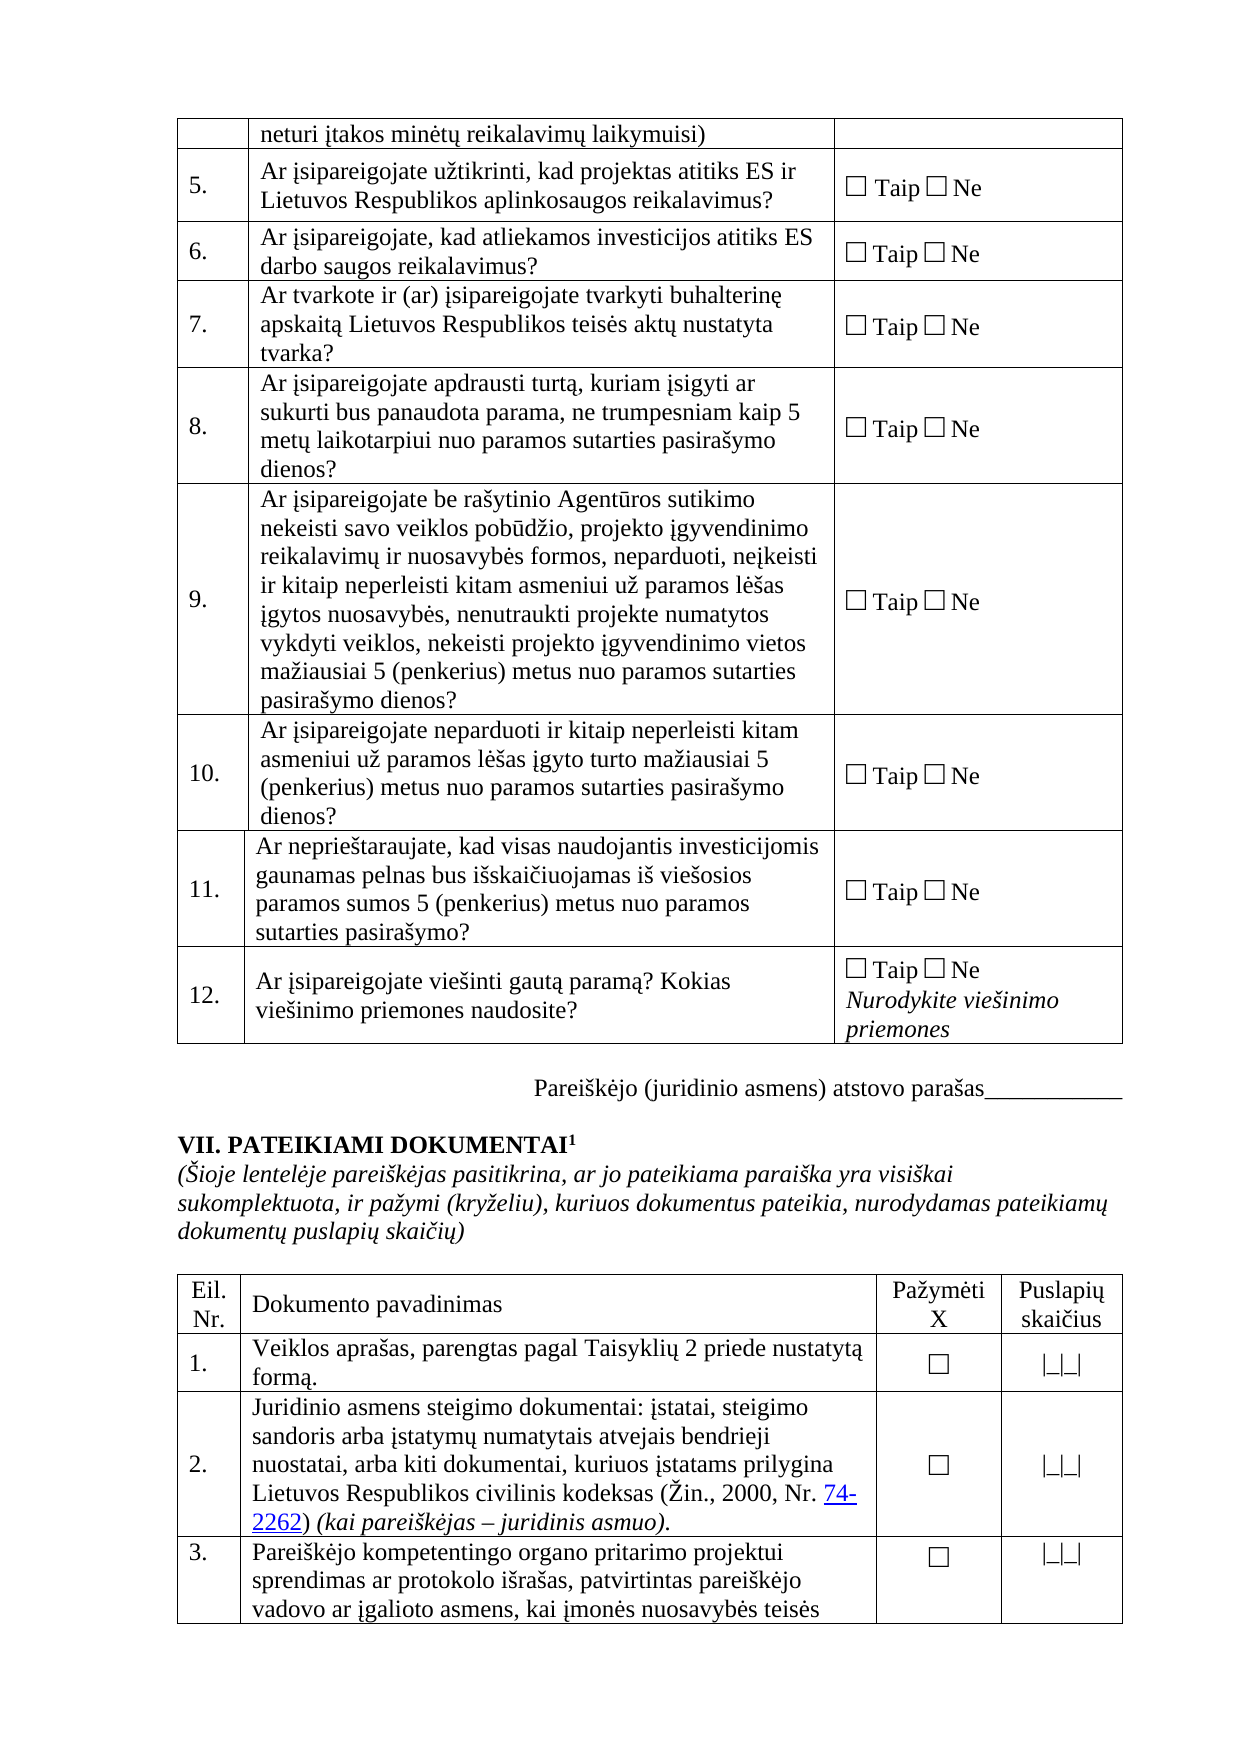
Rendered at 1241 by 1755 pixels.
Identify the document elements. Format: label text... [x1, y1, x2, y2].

table_cell Ar įsipareigojate viešinti gautą paramą? Kokias viešinimo priemones naudosite? [245, 947, 834, 1043]
table_cell |_|_| [1002, 1392, 1122, 1536]
table_cell Ar tvarkote ir (ar) įsipareigojate tvarkyti buhalterinę apskaitą Lietuvos Respublikos teisės aktų nustatyta tvarka? [249, 281, 834, 367]
table_cell 7. [178, 281, 248, 367]
table_cell 10. [178, 715, 248, 830]
table_cell □ Taip □ Ne [835, 715, 1122, 830]
table_cell neturi įtakos minėtų reikalavimų laikymuisi) [249, 119, 834, 148]
table_cell □ Taip □ Ne [835, 368, 1122, 483]
table_cell Ar įsipareigojate užtikrinti, kad projektas atitiks ES ir Lietuvos Respublikos aplinkosaugos reikalavimus? [249, 149, 834, 221]
table_cell □ [877, 1537, 1001, 1623]
table_cell 9. [178, 484, 248, 714]
table_cell Ar įsipareigojate neparduoti ir kitaip neperleisti kitam asmeniui už paramos lėšas įgyto turto mažiausiai 5 (penkerius) metus nuo paramos sutarties pasirašymo dienos? [249, 715, 834, 830]
table_header Puslapių skaičius [1002, 1275, 1122, 1332]
table_cell □ Taip □ Ne [835, 831, 1122, 946]
table_cell □ [877, 1392, 1001, 1536]
table_cell 3. [178, 1537, 240, 1623]
table_cell Ar įsipareigojate, kad atliekamos investicijos atitiks ES darbo saugos reikalavimus? [249, 222, 834, 279]
table_cell 2. [178, 1392, 240, 1536]
table_cell Ar neprieštaraujate, kad visas naudojantis investicijomis gaunamas pelnas bus išskaičiuojamas iš viešosios paramos sumos 5 (penkerius) metus nuo paramos sutarties pasirašymo? [245, 831, 834, 946]
table_cell □ Taip □ Ne Nurodykite viešinimo priemones [835, 947, 1122, 1043]
table_header Eil. Nr. [178, 1275, 240, 1332]
table_cell □ Taip □ Ne [835, 149, 1122, 221]
table_cell □ [877, 1334, 1001, 1391]
table_cell Pareiškėjo kompetentingo organo pritarimo projektui sprendimas ar protokolo išrašas, patvirtintas pareiškėjo vadovo ar įgalioto asmens, kai įmonės nuosavybės teisės [241, 1537, 876, 1623]
table_cell □ Taip □ Ne [835, 222, 1122, 279]
text VII. PATEIKIAMi DOKUMENTAI1 [177, 1130, 1122, 1159]
table_cell □ Taip □ Ne [835, 484, 1122, 714]
table_cell 6. [178, 222, 248, 279]
table_cell 8. [178, 368, 248, 483]
table_cell 1. [178, 1334, 240, 1391]
table_header Dokumento pavadinimas [241, 1275, 876, 1332]
table_cell [178, 119, 248, 148]
table_cell Ar įsipareigojate apdrausti turtą, kuriam įsigyti ar sukurti bus panaudota parama, ne trumpesniam kaip 5 metų laikotarpiui nuo paramos sutarties pasirašymo dienos? [249, 368, 834, 483]
table_header Pažymėti X [877, 1275, 1001, 1332]
table_cell |_|_| [1002, 1334, 1122, 1391]
table_cell Veiklos aprašas, parengtas pagal Taisyklių 2 priede nustatytą formą. [241, 1334, 876, 1391]
table_cell 11. [178, 831, 244, 946]
table_cell 12. [178, 947, 244, 1043]
text Pareiškėjo (juridinio asmens) atstovo parašas___________ [177, 1073, 1122, 1101]
table_cell Juridinio asmens steigimo dokumentai: įstatai, steigimo sandoris arba įstatymų numatytais atvejais bendrieji nuostatai, arba kiti dokumentai, kuriuos įstatams prilygina Lietuvos Respublikos civilinis kodeksas (Žin., 2000, Nr. 74-2262) (kai pareiškėjas – juridinis asmuo). [241, 1392, 876, 1536]
table_cell 5. [178, 149, 248, 221]
table_cell □ Taip □ Ne [835, 281, 1122, 367]
table_cell Ar įsipareigojate be rašytinio Agentūros sutikimo nekeisti savo veiklos pobūdžio, projekto įgyvendinimo reikalavimų ir nuosavybės formos, neparduoti, neįkeisti ir kitaip neperleisti kitam asmeniui už paramos lėšas įgytos nuosavybės, nenutraukti projekte numatytos vykdyti veiklos, nekeisti projekto įgyvendinimo vietos mažiausiai 5 (penkerius) metus nuo paramos sutarties pasirašymo dienos? [249, 484, 834, 714]
text (Šioje lentelėje pareiškėjas pasitikrina, ar jo pateikiama paraiška yra visiškai sukomplektuota, ir pažymi (kryželiu), kuriuos dokumentus pateikia, nurodydamas pateikiamų dokumentų puslapių skaičių) [177, 1159, 1122, 1245]
table_cell |_|_| [1002, 1537, 1122, 1623]
table_cell [835, 119, 1122, 148]
